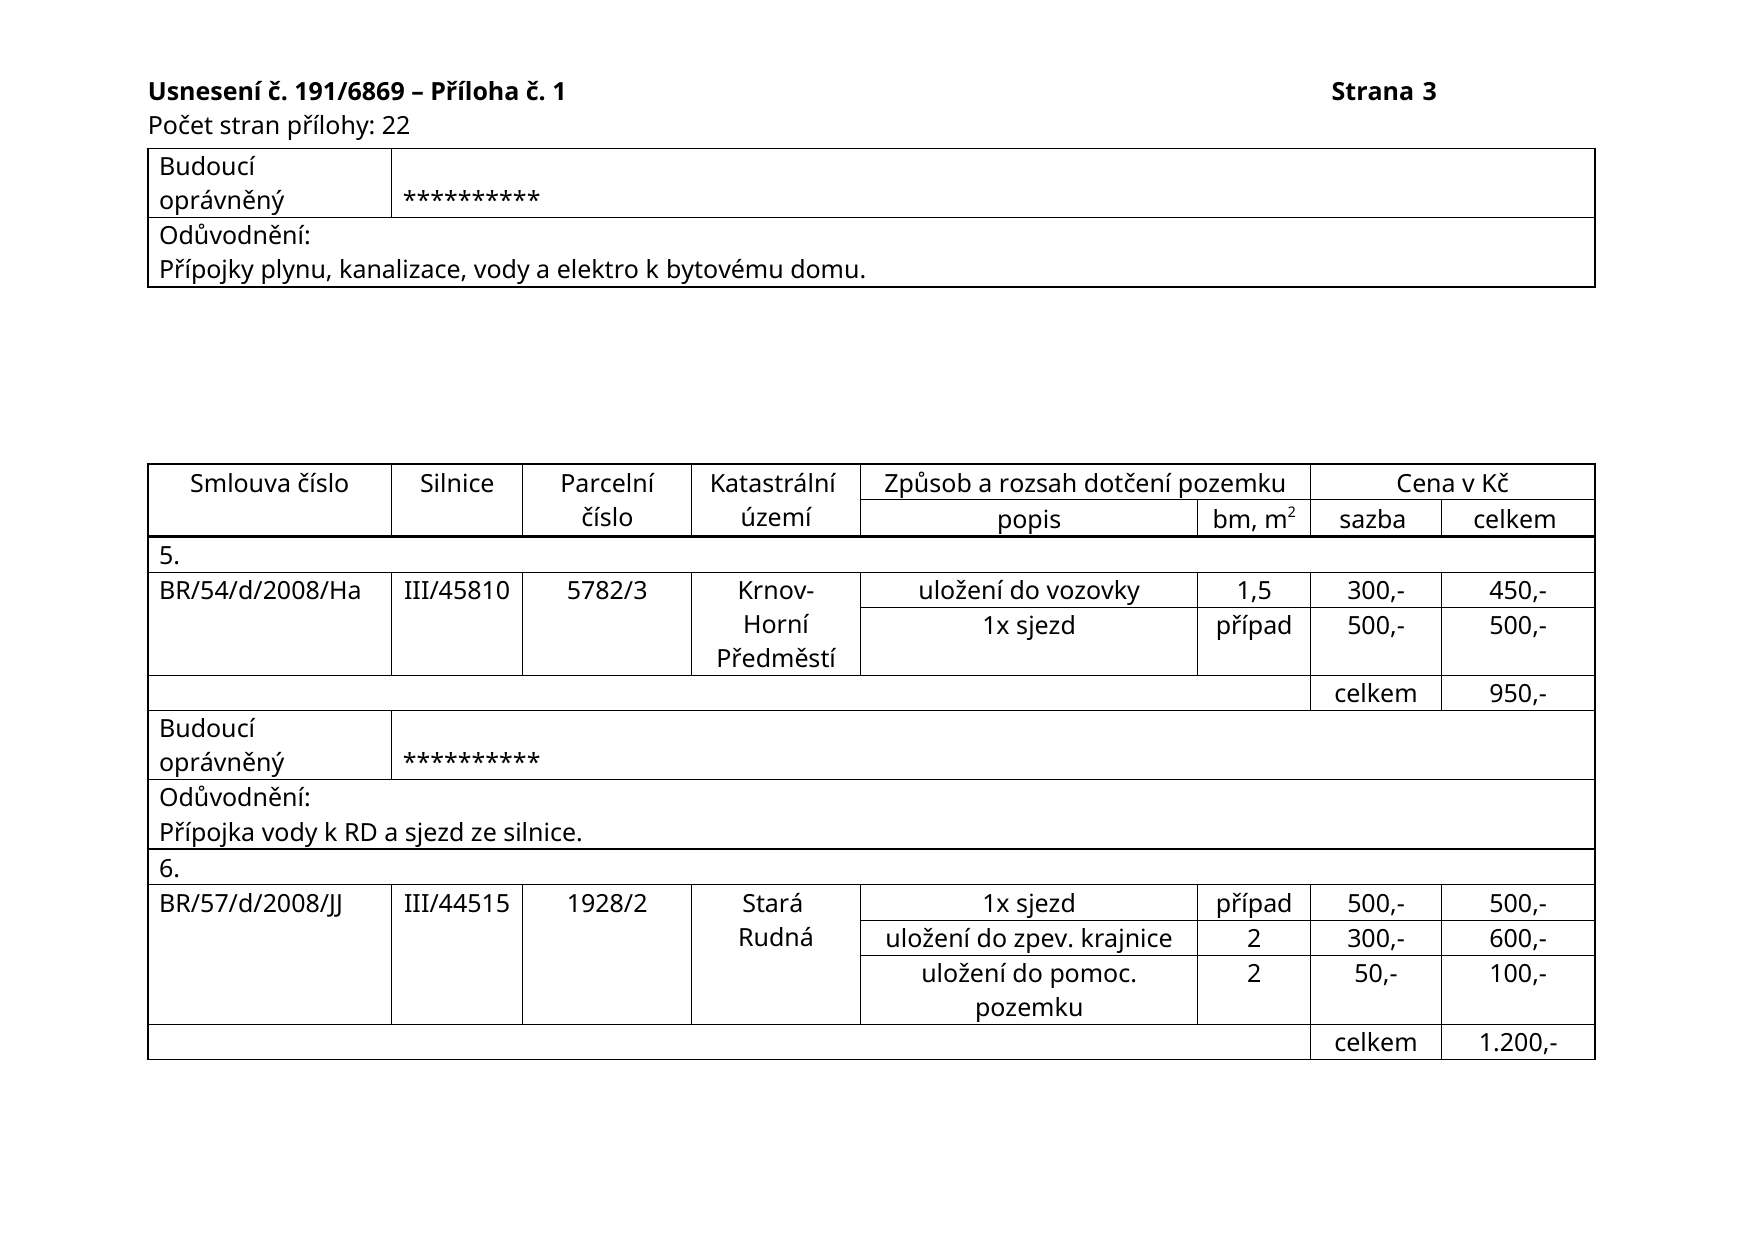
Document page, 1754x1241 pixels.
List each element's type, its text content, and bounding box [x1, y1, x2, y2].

table_cell sazba [1311, 500, 1441, 535]
table_cell 500,- [1442, 608, 1594, 675]
table_header Smlouva číslo [149, 465, 391, 535]
table_cell případ [1198, 608, 1310, 675]
table_cell 50,- [1311, 956, 1441, 1024]
table_header 500,- [1311, 885, 1441, 919]
table_header 1x sjezd [861, 885, 1197, 919]
table_cell 600,- [1442, 921, 1594, 954]
table_cell celkem [1442, 500, 1594, 535]
table_cell 5. [149, 538, 1594, 572]
table_cell ********** [392, 149, 1594, 217]
table_cell III/45810 [392, 573, 522, 675]
table_cell Odůvodnění: Přípojka vody k RD a sjezd ze silnice. [149, 780, 1594, 848]
table_cell celkem [1311, 1025, 1441, 1059]
table_header uložení do vozovky [861, 573, 1197, 607]
table_cell 1.200,- [1442, 1025, 1594, 1059]
table_cell 100,- [1442, 956, 1594, 1024]
table_cell ********** [392, 711, 1594, 779]
table_cell III/44515 [392, 885, 522, 1024]
table_cell 1x sjezd [861, 608, 1197, 675]
table_cell 950,- [1442, 676, 1594, 710]
table_header Cena v Kč [1311, 465, 1594, 499]
table_cell Odůvodnění: Přípojky plynu, kanalizace, vody a elektro k bytovému domu. [149, 218, 1594, 286]
table_cell [149, 676, 1310, 710]
table_cell 5782/3 [523, 573, 691, 675]
table_cell uložení do pomoc. pozemku [861, 956, 1197, 1024]
table_header 1,5 [1198, 573, 1310, 607]
table_cell celkem [1311, 676, 1441, 710]
table_header Katastrální území [692, 465, 860, 535]
table_header případ [1198, 885, 1310, 919]
table_cell 2 [1198, 921, 1310, 954]
table_cell popis [861, 500, 1197, 535]
table_cell Stará Rudná [692, 885, 860, 1024]
table_cell Budoucí oprávněný [149, 711, 391, 779]
table_cell Budoucí oprávněný [149, 149, 391, 217]
table_header Způsob a rozsah dotčení pozemku [861, 465, 1310, 499]
table_cell Krnov- Horní Předměstí [692, 573, 860, 675]
table_header Parcelní číslo [523, 465, 691, 535]
table_header 300,- [1311, 573, 1441, 607]
table_cell BR/54/d/2008/Ha [149, 573, 391, 675]
table_cell 1928/2 [523, 885, 691, 1024]
table_header 500,- [1442, 885, 1594, 919]
table_cell 6. [149, 850, 1594, 884]
table_cell uložení do zpev. krajnice [861, 921, 1197, 954]
table_cell 500,- [1311, 608, 1441, 675]
table_header 450,- [1442, 573, 1594, 607]
table_cell 300,- [1311, 921, 1441, 954]
table_header Silnice [392, 465, 522, 535]
table_cell 2 [1198, 956, 1310, 1024]
table_cell bm, m2 [1198, 500, 1310, 535]
table_cell BR/57/d/2008/JJ [149, 885, 391, 1024]
table_cell [149, 1025, 1310, 1059]
